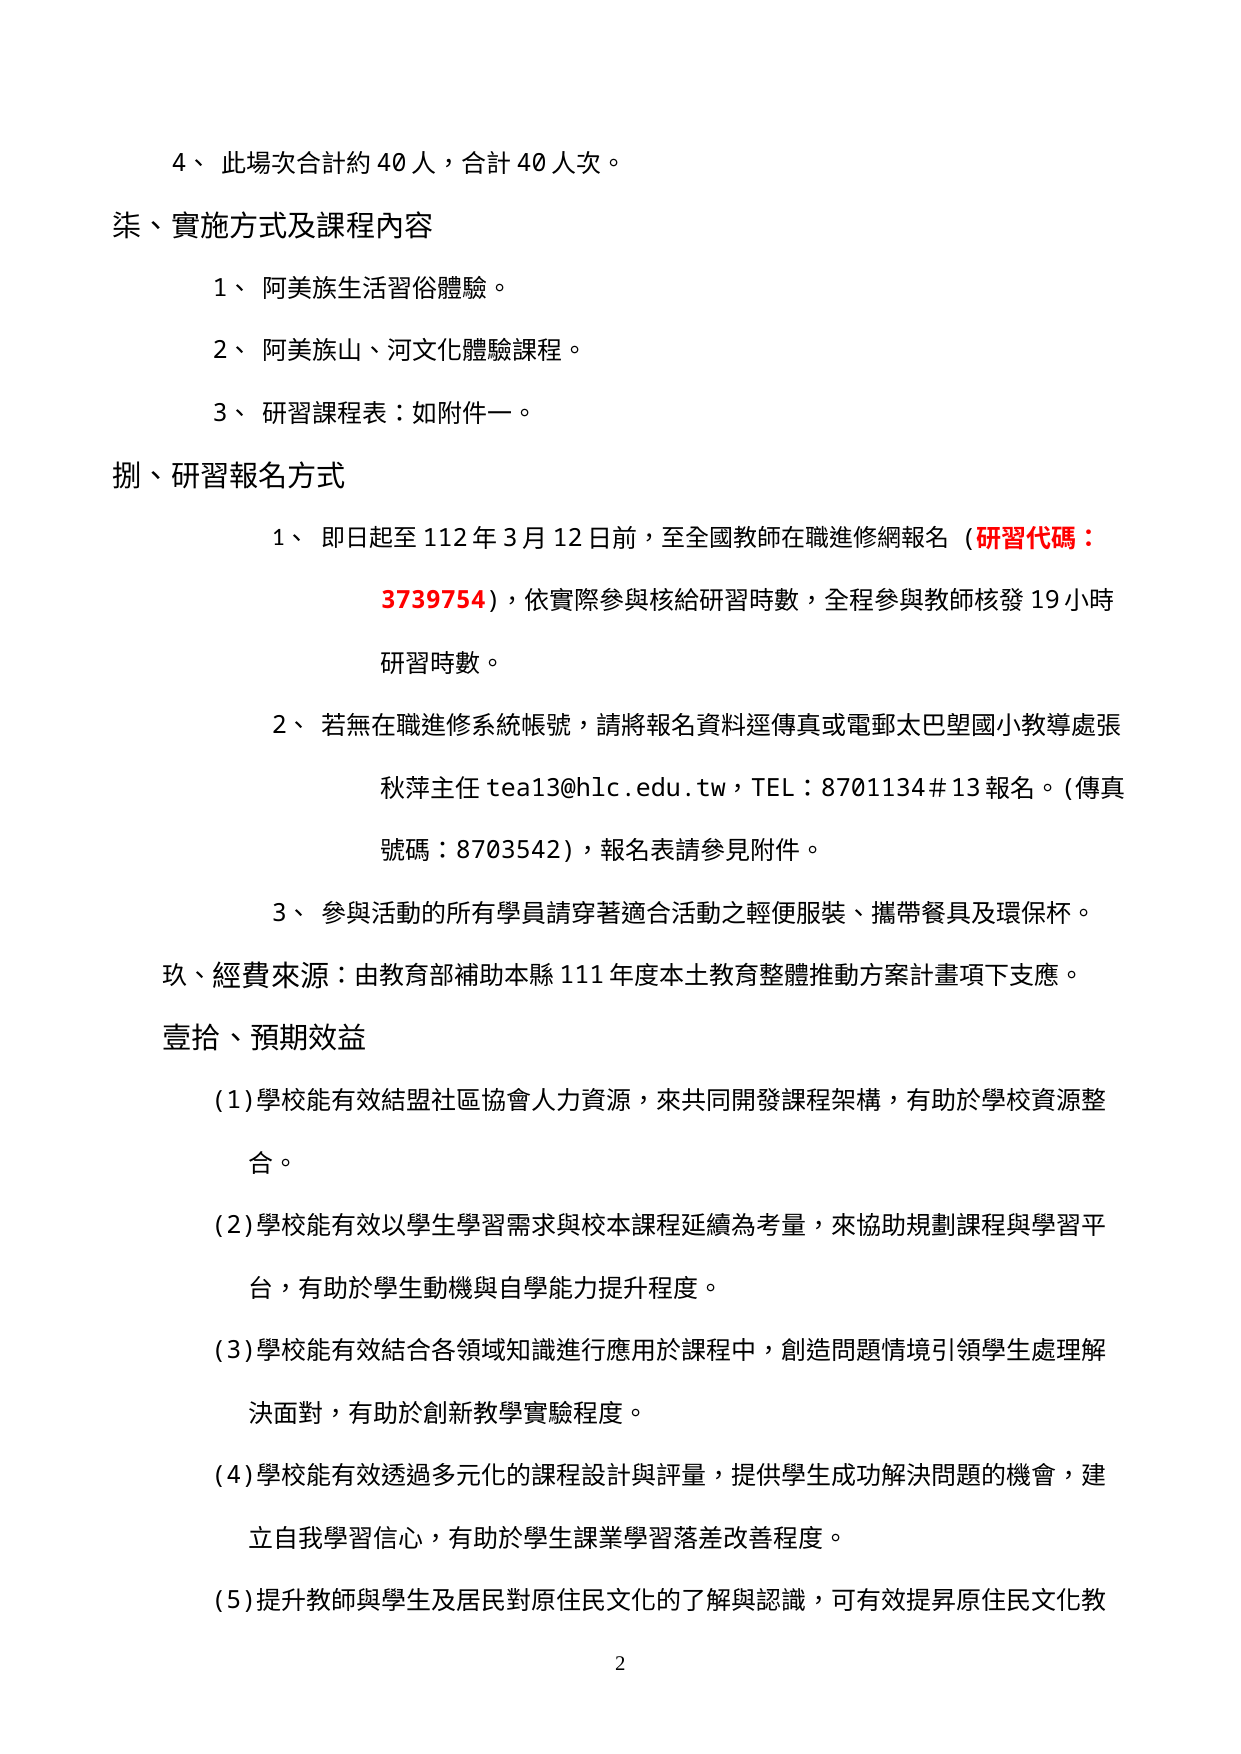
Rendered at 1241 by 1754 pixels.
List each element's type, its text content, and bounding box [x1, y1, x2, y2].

list 學校能有效結合各領域知識進行應用於課程中，創造問題情境引領學生處理解決面對，有助於創新教學實驗程度。 [211, 1307, 1128, 1432]
list 此場次合計約40人，合計40人次。 [171, 119, 1128, 182]
list 研習課程表：如附件一。 [212, 369, 1128, 432]
list 學校能有效結盟社區協會人力資源，來共同開發課程架構，有助於學校資源整合。 [211, 1057, 1128, 1182]
list 預期效益 [162, 994, 1128, 1057]
list 阿美族山、河文化體驗課程。 [212, 307, 1128, 369]
list 若無在職進修系統帳號，請將報名資料逕傳真或電郵太巴塱國小教導處張秋萍主任tea13@hlc.edu.tw，TEL：8701134＃13報名。(傳真號碼：8703542)，報名表請參見附件。 [272, 682, 1128, 869]
list 提升教師與學生及居民對原住民文化的了解與認識，可有效提昇原住民文化教 [211, 1557, 1128, 1619]
list 研習報名方式 [112, 432, 1128, 494]
list 參與活動的所有學員請穿著適合活動之輕便服裝、攜帶餐具及環保杯。 [272, 869, 1128, 932]
list 學校能有效透過多元化的課程設計與評量，提供學生成功解決問題的機會，建立自我學習信心，有助於學生課業學習落差改善程度。 [211, 1432, 1128, 1557]
list 學校能有效以學生學習需求與校本課程延續為考量，來協助規劃課程與學習平台，有助於學生動機與自學能力提升程度。 [211, 1182, 1128, 1307]
list 阿美族生活習俗體驗。 [212, 244, 1128, 307]
list 即日起至112年3月12日前，至全國教師在職進修網報名 (研習代碼：3739754)，依實際參與核給研習時數，全程參與教師核發19小時研習時數。 [272, 494, 1128, 682]
list 經費來源：由教育部補助本縣111年度本土教育整體推動方案計畫項下支應。 [162, 932, 1128, 994]
list 實施方式及課程內容 [112, 182, 1128, 244]
